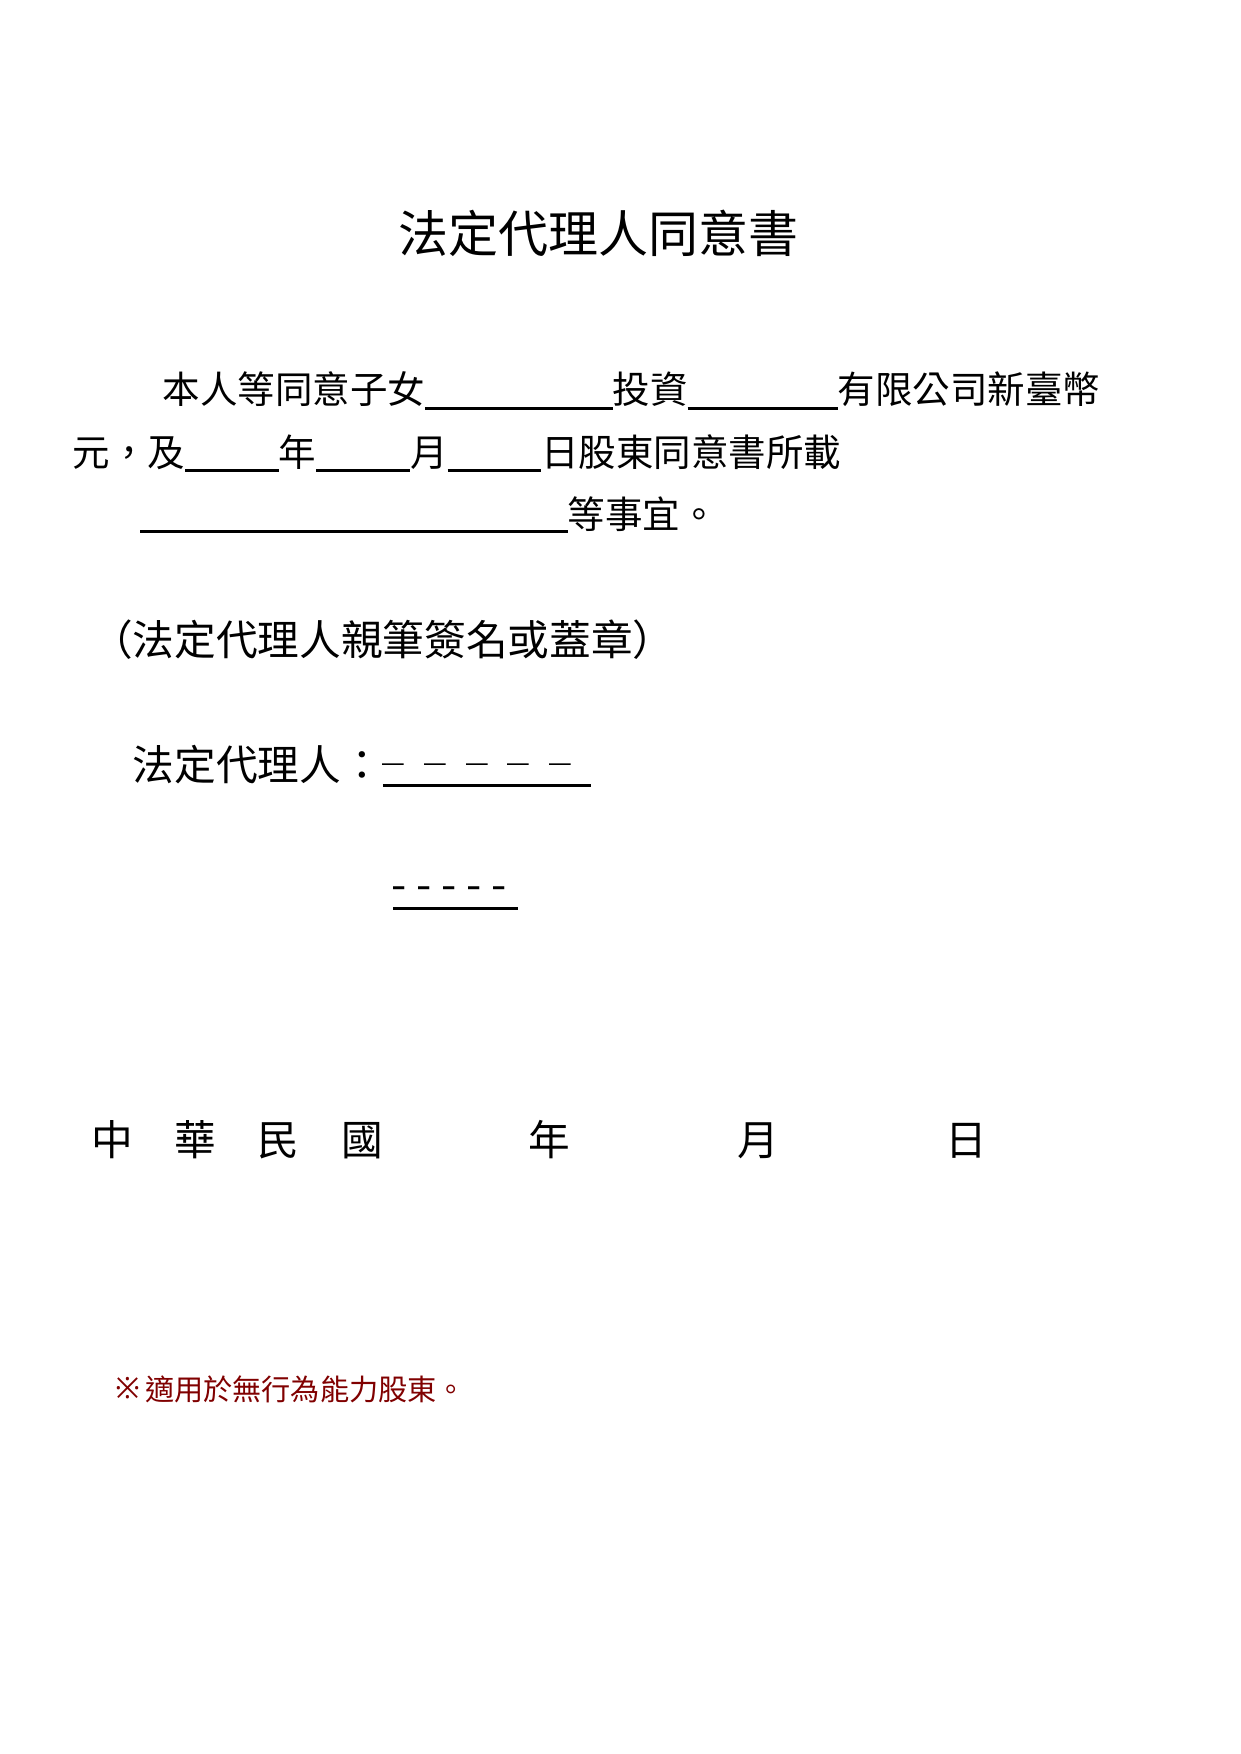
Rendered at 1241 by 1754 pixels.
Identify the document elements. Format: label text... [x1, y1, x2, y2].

text 法定代理人：╴╴╴╴╴ [91, 721, 1106, 783]
text ※適用於無行為能力股東。 [110, 1346, 1106, 1408]
text 本人等同意子女 投資 有限公司新臺幣 元，及 年 月 日股東同意書所載 [72, 346, 1106, 471]
text （法定代理人親筆簽名或蓋章） [91, 596, 1106, 658]
text ╴╴╴╴╴ [372, 846, 1106, 908]
text 等事宜。 [72, 471, 1106, 533]
text 法定代理人同意書 [91, 158, 1106, 283]
text 中 華 民 國 年 月 日 [91, 1096, 1106, 1158]
